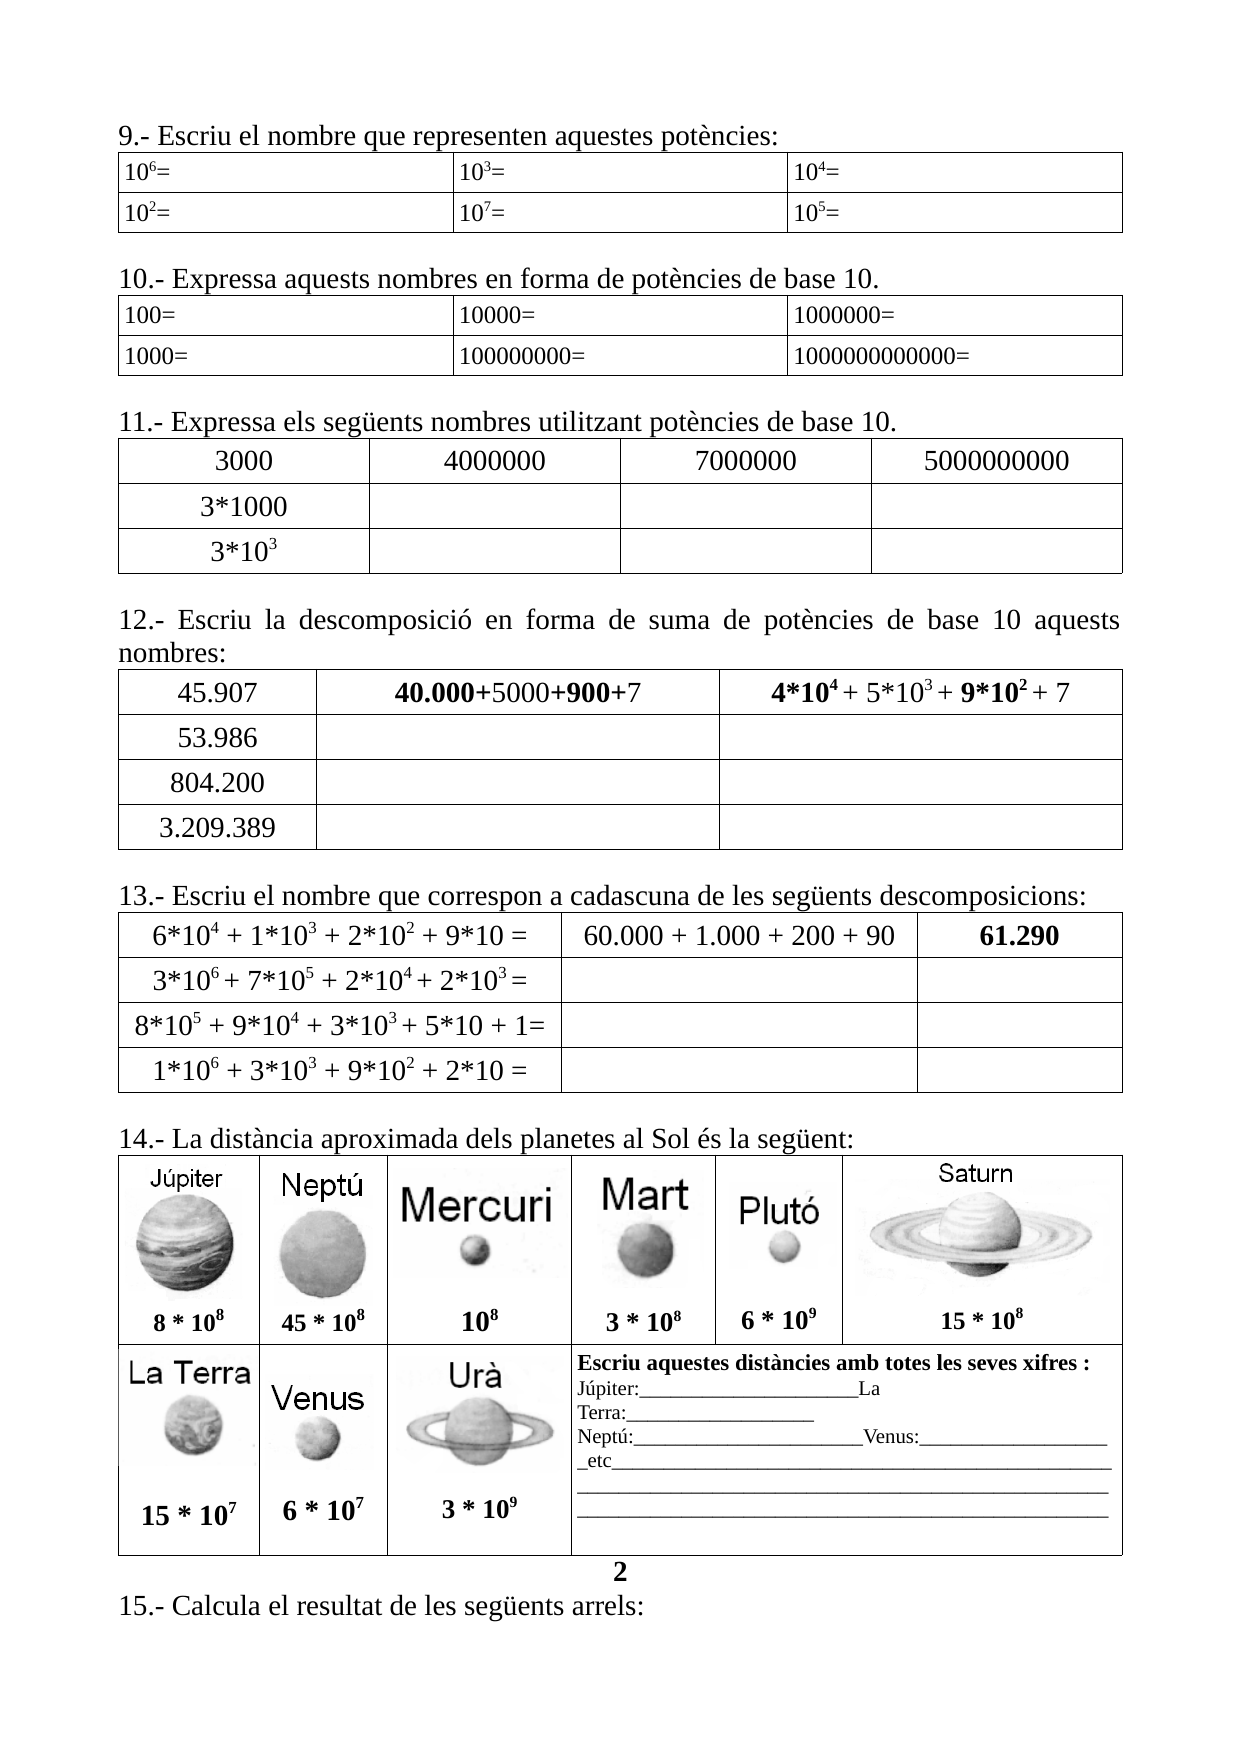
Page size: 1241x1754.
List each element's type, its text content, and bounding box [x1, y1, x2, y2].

table_header 3 * 108 [572, 1156, 715, 1343]
table_cell 1*106 + 3*103 + 9*102 + 2*10 = [119, 1048, 561, 1092]
table_cell 105= [788, 193, 1122, 232]
table_cell [370, 529, 620, 573]
table_header 6*104 + 1*103 + 2*102 + 9*10 = [119, 913, 561, 957]
table_cell 1000= [119, 336, 453, 375]
table_header 108 [388, 1156, 571, 1343]
text 12.- Escriu la descomposició en forma de suma de potències de base 10 aquests nombres: [118, 602, 1122, 669]
table_header 5000000000 [872, 439, 1122, 483]
table_cell [720, 760, 1122, 804]
table_cell [317, 760, 719, 804]
text 14.- La distància aproximada dels planetes al Sol és la següent: [118, 1121, 1122, 1154]
table_cell [562, 1048, 917, 1092]
table_cell [119, 1345, 259, 1349]
table_cell [317, 805, 719, 849]
table_cell 15 * 107 [119, 1466, 259, 1554]
table_header 45 * 108 [260, 1156, 387, 1343]
table_header 40.000+5000+900+7 [317, 670, 719, 714]
table_cell [562, 1003, 917, 1047]
table_cell 3.209.389 [119, 805, 316, 849]
table_cell 102= [119, 193, 453, 232]
table_cell 1000000000000= [788, 336, 1122, 375]
table_cell [562, 958, 917, 1002]
table_header 4*104 + 5*103 + 9*102 + 7 [720, 670, 1122, 714]
text 13.- Escriu el nombre que correspon a cadascuna de les següents descomposicions: [118, 878, 1122, 912]
table_header 4000000 [370, 439, 620, 483]
table_cell Escriu aquestes distàncies amb totes les seves xifres : Júpiter:_____________________La Terra:__________________ Neptú:______________________Venus:___________________etc______________________________________________________________________________________________________________________________________________________ [572, 1345, 1122, 1554]
table_header 10000= [454, 296, 787, 335]
table_cell [872, 529, 1122, 573]
text 2 [118, 1556, 1122, 1588]
table_header 7000000 [621, 439, 871, 483]
table_header 103= [454, 153, 787, 192]
table_cell 3 * 109 [388, 1345, 571, 1554]
table_cell 107= [454, 193, 787, 232]
table_header 1000000= [788, 296, 1122, 335]
table_cell 53.986 [119, 715, 316, 759]
table_cell 100000000= [454, 336, 787, 375]
table_header 104= [788, 153, 1122, 192]
table_cell 3*106 + 7*105 + 2*104 + 2*103 = [119, 958, 561, 1002]
table_header 15 * 108 [843, 1156, 1122, 1343]
text 10.- Expressa aquests nombres en forma de potències de base 10. [118, 261, 1122, 295]
table_header 8 * 108 [119, 1156, 259, 1343]
table_cell 6 * 107 [260, 1345, 387, 1554]
text 9.- Escriu el nombre que representen aquestes potències: [118, 118, 1122, 152]
text 15.- Calcula el resultat de les següents arrels: [118, 1588, 1122, 1622]
table_cell [720, 805, 1122, 849]
table_cell [621, 529, 871, 573]
table_cell [918, 1003, 1122, 1047]
table_cell [720, 715, 1122, 759]
table_cell [317, 715, 719, 759]
table_cell [621, 484, 871, 528]
table_cell [918, 1048, 1122, 1092]
table_header 100= [119, 296, 453, 335]
text 11.- Expressa els següents nombres utilitzant potències de base 10. [118, 404, 1122, 438]
table_cell [370, 484, 620, 528]
table_header 106= [119, 153, 453, 192]
table_cell [872, 484, 1122, 528]
table_cell 3*1000 [119, 484, 369, 528]
table_header 61.290 [918, 913, 1122, 957]
table_cell 804.200 [119, 760, 316, 804]
table_cell 3*103 [119, 529, 369, 573]
table_header 60.000 + 1.000 + 200 + 90 [562, 913, 917, 957]
table_cell 8*105 + 9*104 + 3*103 + 5*10 + 1= [119, 1003, 561, 1047]
table_header 6 * 109 [716, 1156, 842, 1343]
table_header 3000 [119, 439, 369, 483]
table_cell [918, 958, 1122, 1002]
table_header 45.907 [119, 670, 316, 714]
